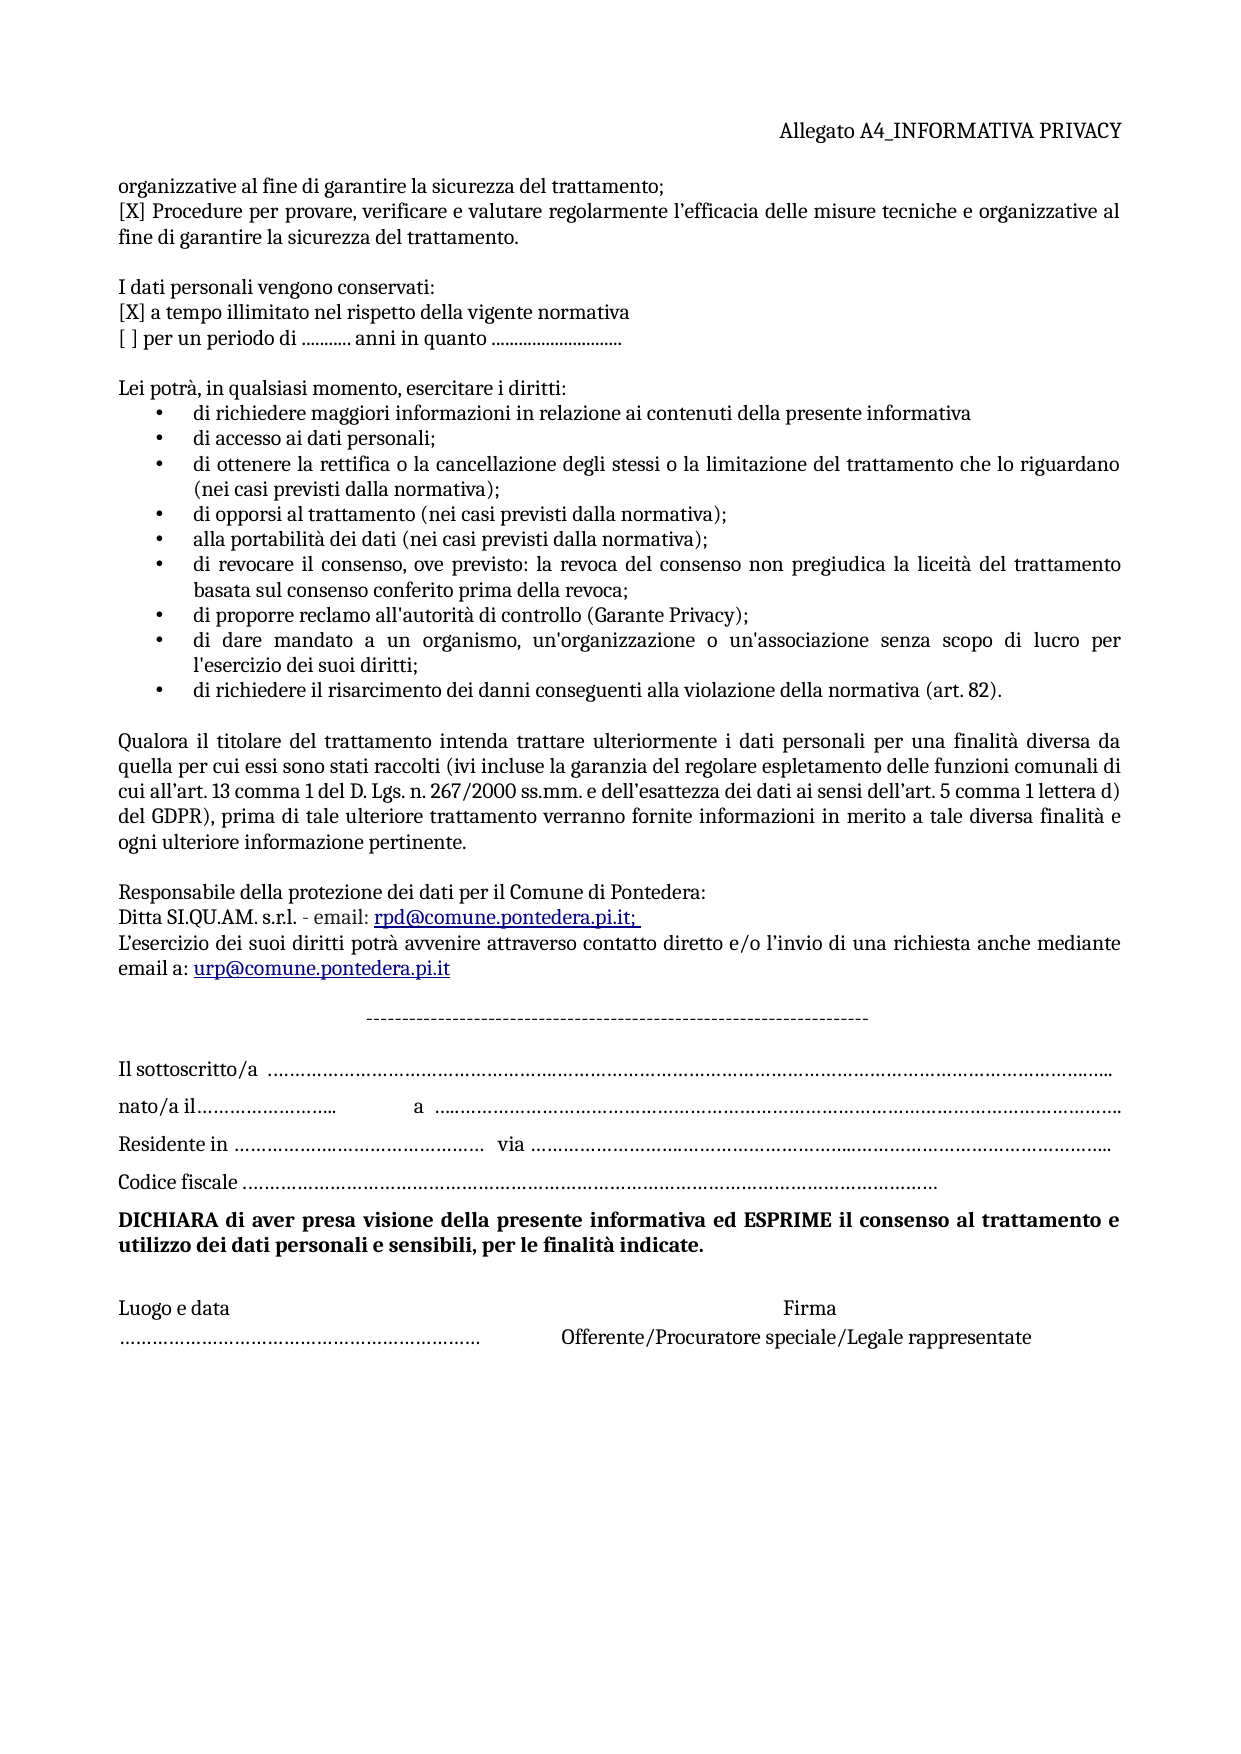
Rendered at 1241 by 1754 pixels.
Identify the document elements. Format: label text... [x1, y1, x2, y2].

list di opporsi al trattamento (nei casi previsti dalla normativa); [156, 502, 1122, 527]
list di proporre reclamo all'autorità di controllo (Garante Privacy); [156, 602, 1122, 628]
text [X] a tempo illimitato nel rispetto della vigente normativa [118, 300, 1122, 325]
list alla portabilità dei dati (nei casi previsti dalla normativa); [156, 527, 1122, 552]
text Residente in ……………….……………………… via ……………………….…………………………..……………………………………….. [118, 1132, 1122, 1157]
list di dare mandato a un organismo, un'organizzazione o un'associazione senza scopo di lucro per l'esercizio dei suoi diritti; [156, 628, 1122, 678]
text Responsabile della protezione dei dati per il Comune di Pontedera: Ditta SI.QU.AM. s.r.l. - email: rpd@comune.pontedera.pi.it; [118, 880, 1122, 930]
text ………………………………………………………… Offerente/Procuratore speciale/Legale rappresentate [118, 1325, 1122, 1350]
text I dati personali vengono conservati: [118, 275, 1122, 300]
text DICHIARA di aver presa visione della presente informativa ed ESPRIME il consenso al trattamento e utilizzo dei dati personali e sensibili, per le finalità indicate. [118, 1207, 1122, 1258]
list di richiedere il risarcimento dei danni conseguenti alla violazione della normativa (art. 82). [156, 678, 1122, 703]
text ---------------------------------------------------------------------- [118, 1006, 1122, 1031]
text Il sottoscritto/a .…………………………………………….…………………………………………………………………………………….….. [118, 1056, 1122, 1081]
text [ ] per un periodo di ........... anni in quanto ............................. [118, 325, 1122, 350]
list di revocare il consenso, ove previsto: la revoca del consenso non pregiudica la liceità del trattamento basata sul consenso conferito prima della revoca; [156, 552, 1122, 602]
text Lei potrà, in qualsiasi momento, esercitare i diritti: [118, 376, 1122, 401]
text Luogo e data Firma [118, 1296, 1122, 1321]
text Codice fiscale .……………………………………………………………………………………………………………… [118, 1170, 1122, 1195]
text L’esercizio dei suoi diritti potrà avvenire attraverso contatto diretto e/o l’invio di una richiesta anche mediante email a: urp@comune.pontedera.pi.it [118, 930, 1122, 981]
text nato/a il…………………….. a …..…………………………………………………………………………………………………………. [118, 1094, 1122, 1119]
text organizzative al fine di garantire la sicurezza del trattamento; [118, 174, 1122, 199]
text Qualora il titolare del trattamento intenda trattare ulteriormente i dati personali per una finalità diversa da quella per cui essi sono stati raccolti (ivi incluse la garanzia del regolare espletamento delle funzioni comunali di cui all’art. 13 comma 1 del D. Lgs. n. 267/2000 ss.mm. e dell’esattezza dei dati ai sensi dell’art. 5 comma 1 lettera d) del GDPR), prima di tale ulteriore trattamento verranno fornite informazioni in merito a tale diversa finalità e ogni ulteriore informazione pertinente. [118, 728, 1122, 854]
list di richiedere maggiori informazioni in relazione ai contenuti della presente informativa [156, 401, 1122, 426]
list di accesso ai dati personali; [156, 426, 1122, 451]
text [X] Procedure per provare, verificare e valutare regolarmente l’efficacia delle misure tecniche e organizzative al fine di garantire la sicurezza del trattamento. [118, 199, 1122, 249]
list di ottenere la rettifica o la cancellazione degli stessi o la limitazione del trattamento che lo riguardano (nei casi previsti dalla normativa); [156, 451, 1122, 502]
